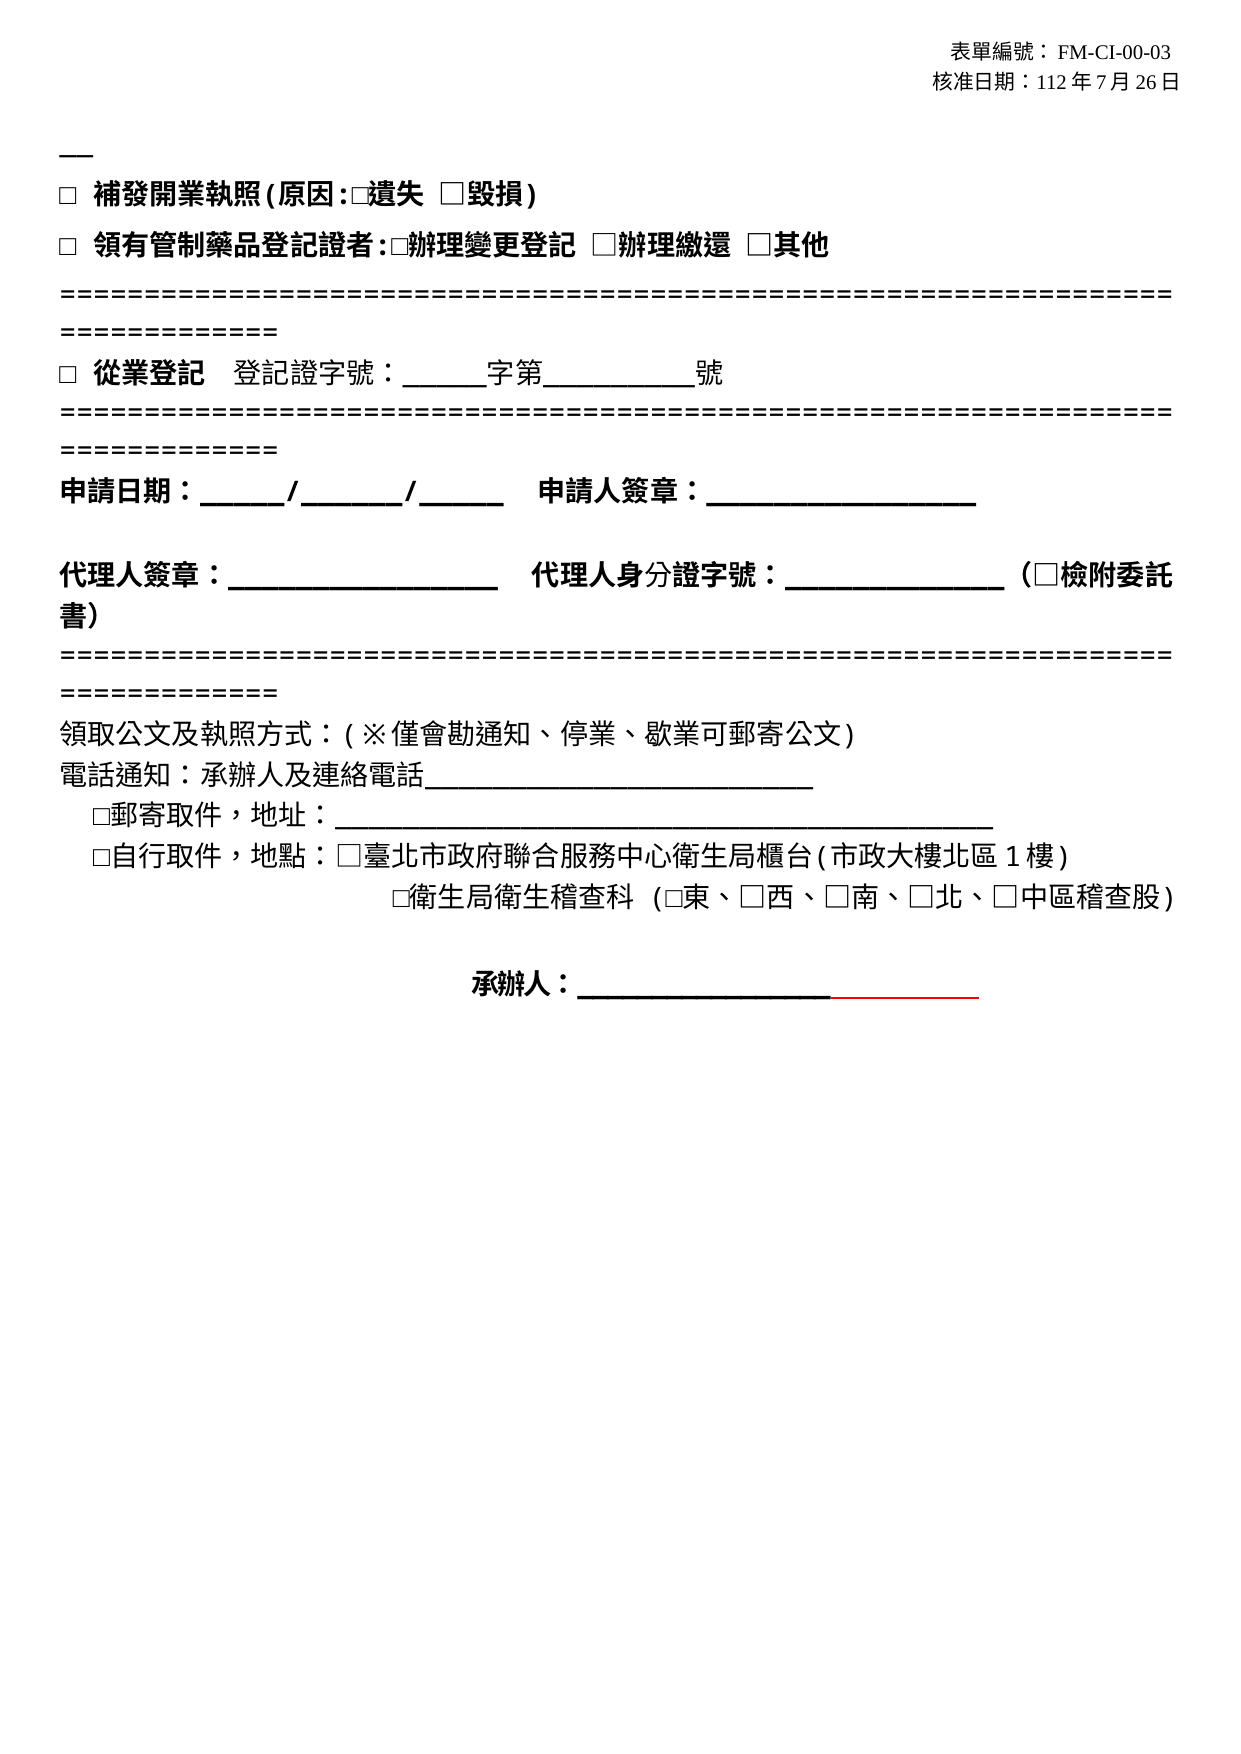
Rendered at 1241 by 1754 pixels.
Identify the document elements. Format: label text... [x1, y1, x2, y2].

text =============================================================================== [59, 635, 1181, 711]
text =============================================================================== [59, 274, 1181, 351]
text __ [59, 123, 1181, 162]
text 領取公文及執照方式：(※僅會勘通知、停業、歇業可郵寄公文) [59, 711, 1181, 752]
text □ 從業登記 登記證字號：_____字第_________號 [59, 351, 1181, 392]
text □ 補發開業執照(原因:□遺失 □毀損) [59, 172, 1181, 213]
text □ 領有管制藥品登記證者:□辦理變更登記 □辦理繳還 □其他 [59, 223, 1181, 264]
text □自行取件，地點：□臺北市政府聯合服務中心衛生局櫃台(市政大樓北區1樓) [59, 834, 1181, 875]
text 申請日期：_____/______/_____ 申請人簽章：________________ [59, 469, 1181, 509]
text 承辦人：_________________ [59, 941, 1103, 1003]
text □衛生局衛生稽查科 (□東、□西、□南、□北、□中區稽查股) [89, 875, 1181, 916]
text =============================================================================== [59, 392, 1181, 469]
text □郵寄取件，地址：_______________________________________ [59, 793, 1181, 834]
text 代理人簽章：________________ 代理人身分證字號：_____________（□檢附委託書） [59, 553, 1181, 635]
text 電話通知：承辦人及連絡電話_______________________ [59, 752, 1181, 793]
